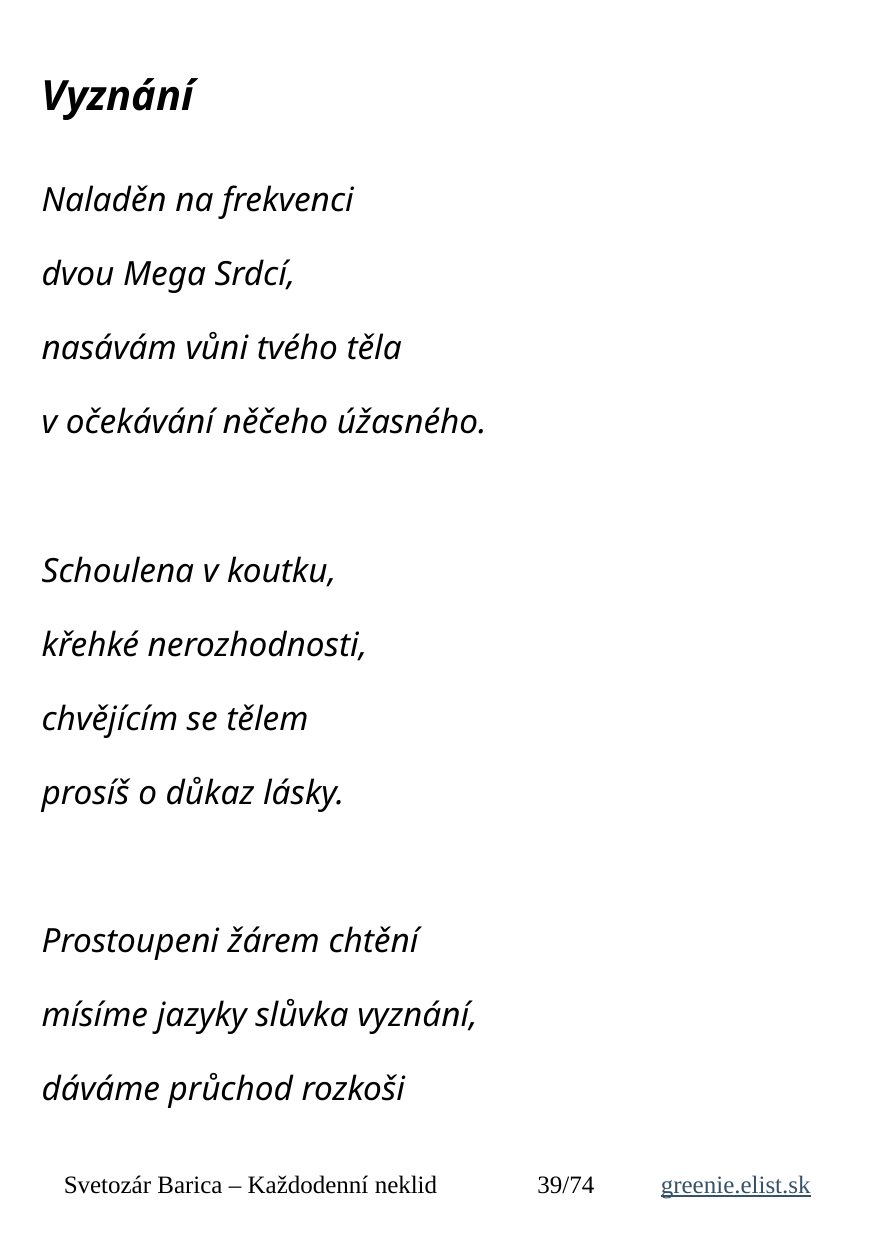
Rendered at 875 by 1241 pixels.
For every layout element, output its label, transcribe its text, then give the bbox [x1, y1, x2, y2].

text mísíme jazyky slůvka vyznání, [41, 991, 833, 1036]
text dáváme průchod rozkoši [41, 1065, 833, 1110]
text chvějícím se tělem [41, 694, 833, 740]
text křehké nerozhodnosti, [41, 620, 833, 666]
text prosíš o důkaz lásky. [41, 768, 833, 814]
text Naladěn na frekvenci [41, 176, 833, 221]
text Schoulena v koutku, [41, 546, 833, 592]
text nasávám vůni tvého těla [41, 324, 833, 369]
text v očekávání něčeho úžasného. [41, 398, 833, 444]
text dvou Mega Srdcí, [41, 250, 833, 296]
subtitle Vyznání [41, 66, 833, 123]
text Prostoupeni žárem chtění [41, 917, 833, 962]
